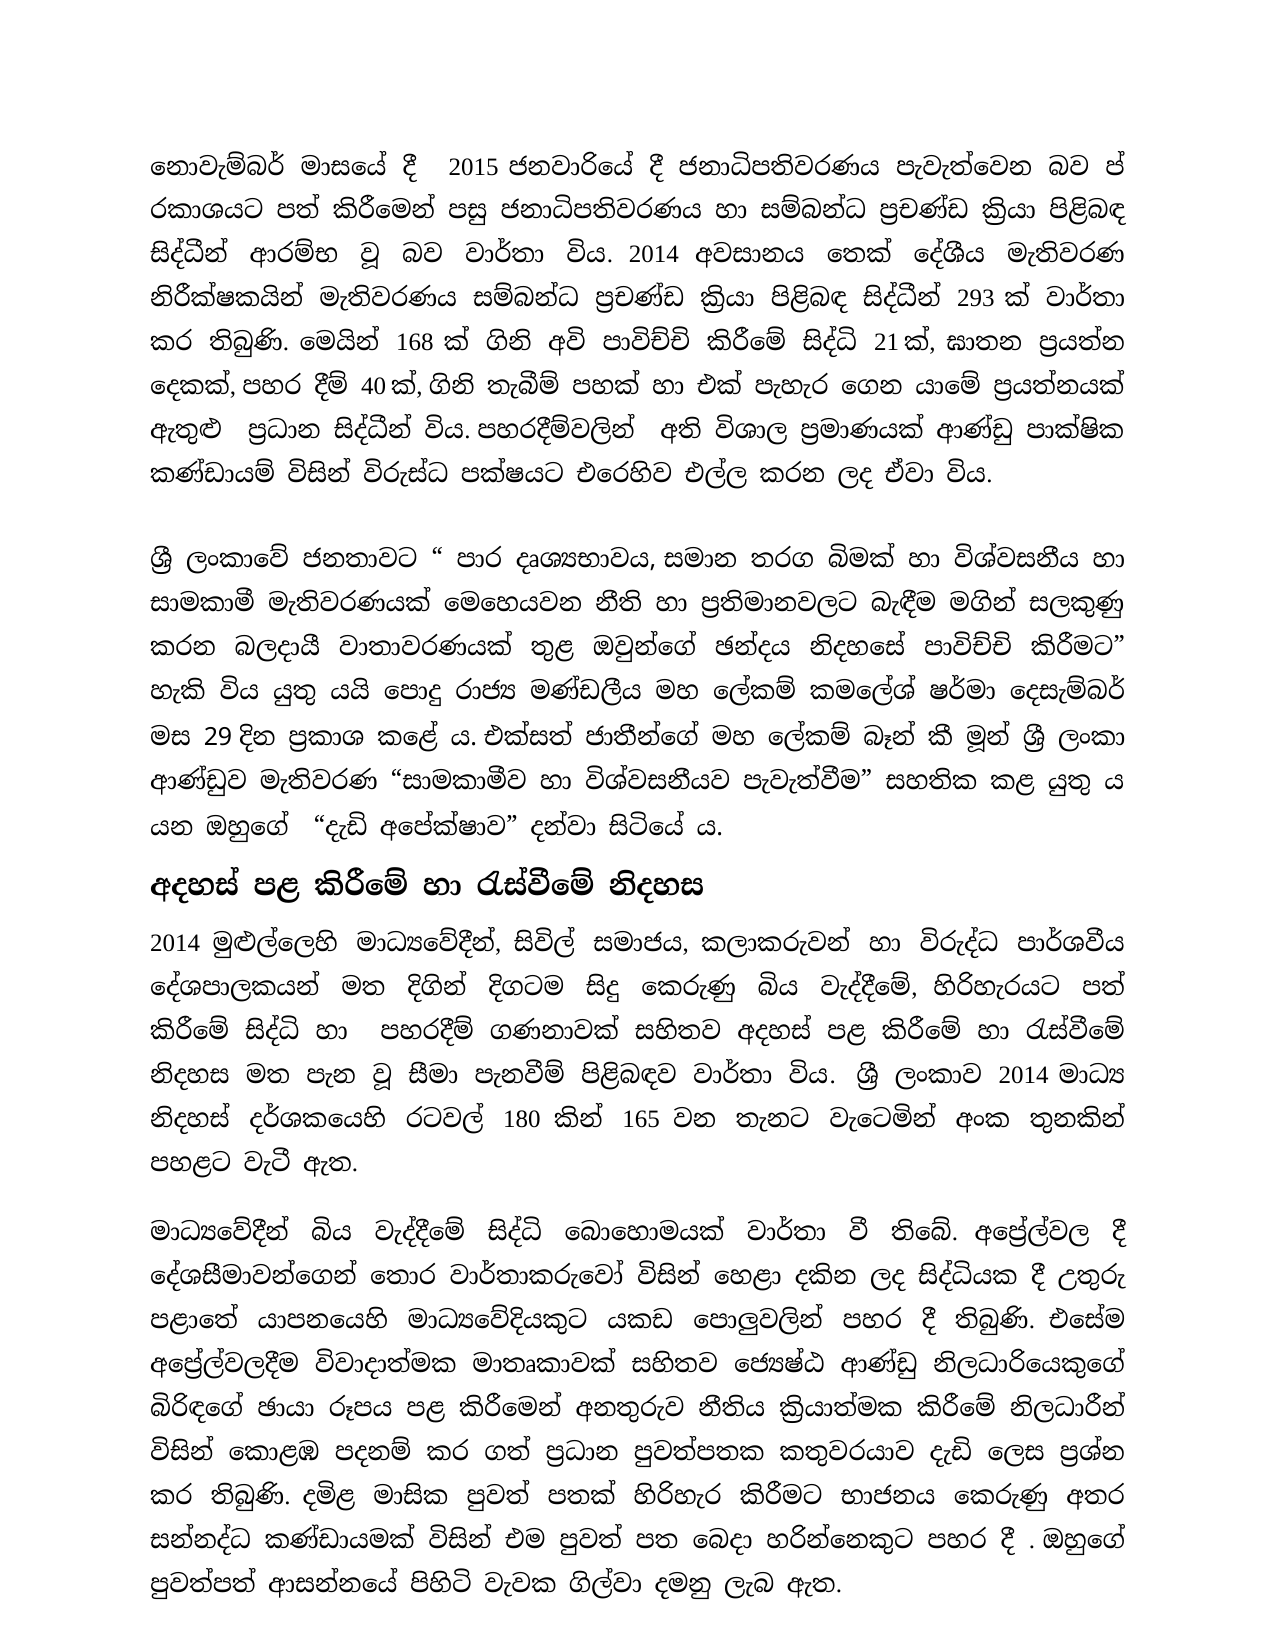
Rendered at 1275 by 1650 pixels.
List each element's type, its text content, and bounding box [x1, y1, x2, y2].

text නොවැම්බර් මාසයේ දී 2015 ජනවාරියේ දී ජනාධිපතිවරණය පැවැත්වෙන බව ප්‍රකාශයට පත් කිරීමෙන් පසු ජනාධිපතිවරණය හා සම්බන්ධ ප්‍රචණ්ඩ ක්‍රියා පිළිබඳ සිද්ධීන් ආරම්භ වූ බව වාර්තා විය. 2014 අවසානය තෙක් දේශීය මැතිවරණ නිරීක්ෂකයින් මැතිවරණය සම්බන්ධ ප්‍රචණ්ඩ ක්‍රියා පිළිබඳ සිද්ධීන් 293 ක් වාර්තා කර තිබුණි. මෙයින් 168 ක් ගිනි අවි පාවිච්චි කිරීමේ සිද්ධි 21ක්, ඝාතන ප්‍රයත්න දෙකක්, පහර දීම් 40ක්, ගිනි තැබීම් පහක් හා එක් පැහැර ගෙන යාමේ ප්‍රයත්නයක් ඇතුළු ප්‍රධාන සිද්ධීන් විය. පහරදීම්වලින් අති විශාල ප්‍රමාණයක් ආණ්ඩු පාක්ෂික කණ්ඩායම් විසින් විරුස්ධ පක්ෂයට එරෙහිව එල්ල කරන ලද ඒවා විය. [150, 150, 1125, 490]
text අදහස් පළ කිරීමේ හා රැස්වීමේ නිදහස [150, 866, 1125, 904]
text 2014 මුළුල්ලෙහි මාධ්‍යවේදීන්, සිවිල් සමාජය, කලාකරුවන් හා විරුද්ධ පාර්ශවීය දේශපාලකයන් මත දිගින් දිගටම සිදු කෙරුණු බිය වැද්දීමේ, හිරිහැරයට පත් කිරීමේ සිද්ධි හා පහරදීම් ගණනාවක් සහිතව අදහස් පළ කිරීමේ හා රැස්වීමේ නිදහස මත පැන වූ සීමා පැනවීම් පිළිබඳව වාර්තා විය. ශ්‍රී ලංකාව 2014 මාධ්‍ය නිදහස් දර්ශකයෙහි රටවල් 180 කින් 165 වන තැනට වැටෙමින් අංක තුනකින් පහළට වැටී ඇත. [150, 927, 1125, 1179]
text ශ්‍රී ලංකාවේ ජනතාවට “ පාර දෘශ්‍යභාවය, සමාන තරග බිමක් හා විශ්වසනීය හා සාමකාමී මැතිවරණයක් මෙහෙයවන නීති හා ප්‍රතිමානවලට බැඳීම මගින් සලකුණු කරන බලදායී වාතාවරණයක් තුළ ඔවුන්ගේ ඡන්දය නිදහසේ පාවිච්චි කිරීමට” හැකි විය යුතු යයි පොදු රාජ්‍ය මණ්ඩලීය මහ ලේකම් කමලේශ් ෂර්මා දෙසැම්බර් මස 29 දින ප්‍රකාශ කළේ ය. එක්සත් ජාතීන්ගේ මහ ලේකම් බෑන් කී මූන් ශ්‍රී ලංකා ආණ්ඩුව මැතිවරණ “සාමකාමීව හා විශ්වසනීයව පැවැත්වීම” සහතික කළ යුතු ය යන ඔහුගේ “දැඩි අපේක්ෂාව” දන්වා සිටියේ ය. [150, 540, 1125, 843]
text මාධ්‍යවේදීන් බිය වැද්දීමේ සිද්ධි බොහොමයක් වාර්තා වී තිබේ. අප්‍රේල්වල දී දේශසීමාවන්ගෙන් තොර වාර්තාකරුවෝ විසින් හෙළා දකින ලද සිද්ධියක දී උතුරු පළාතේ යාපනයෙහි මාධ්‍යවේදියකුට යකඩ පොලුවලින් පහර දී තිබුණි. එසේම අප්‍රේල්වලදීම විවාදාත්මක මාතෘකාවක් සහිතව ජ්‍යෙෂ්ඨ ආණ්ඩු නිලධාරියෙකුගේ බිරිඳගේ ඡායා රූපය පළ කිරීමෙන් අනතුරුව නීතිය ක්‍රියාත්මක කිරීමේ නිලධාරීන් විසින් කොළඹ පදනම් කර ගත් ප්‍රධාන පුවත්පතක කතුවරයාව දැඩි ලෙස ප්‍රශ්න කර තිබුණි. දමිළ මාසික පුවත් පතක් හිරිහැර කිරීමට භාජනය කෙරුණු අතර සන්නද්ධ කණ්ඩායමක් විසින් එම පුවත් පත බෙදා හරින්නෙකුට පහර දී . ඔහුගේ පුවත්පත් ආසන්නයේ පිහිටි වැවක ගිල්වා දමනු ලැබ ඇත. [150, 1216, 1125, 1600]
